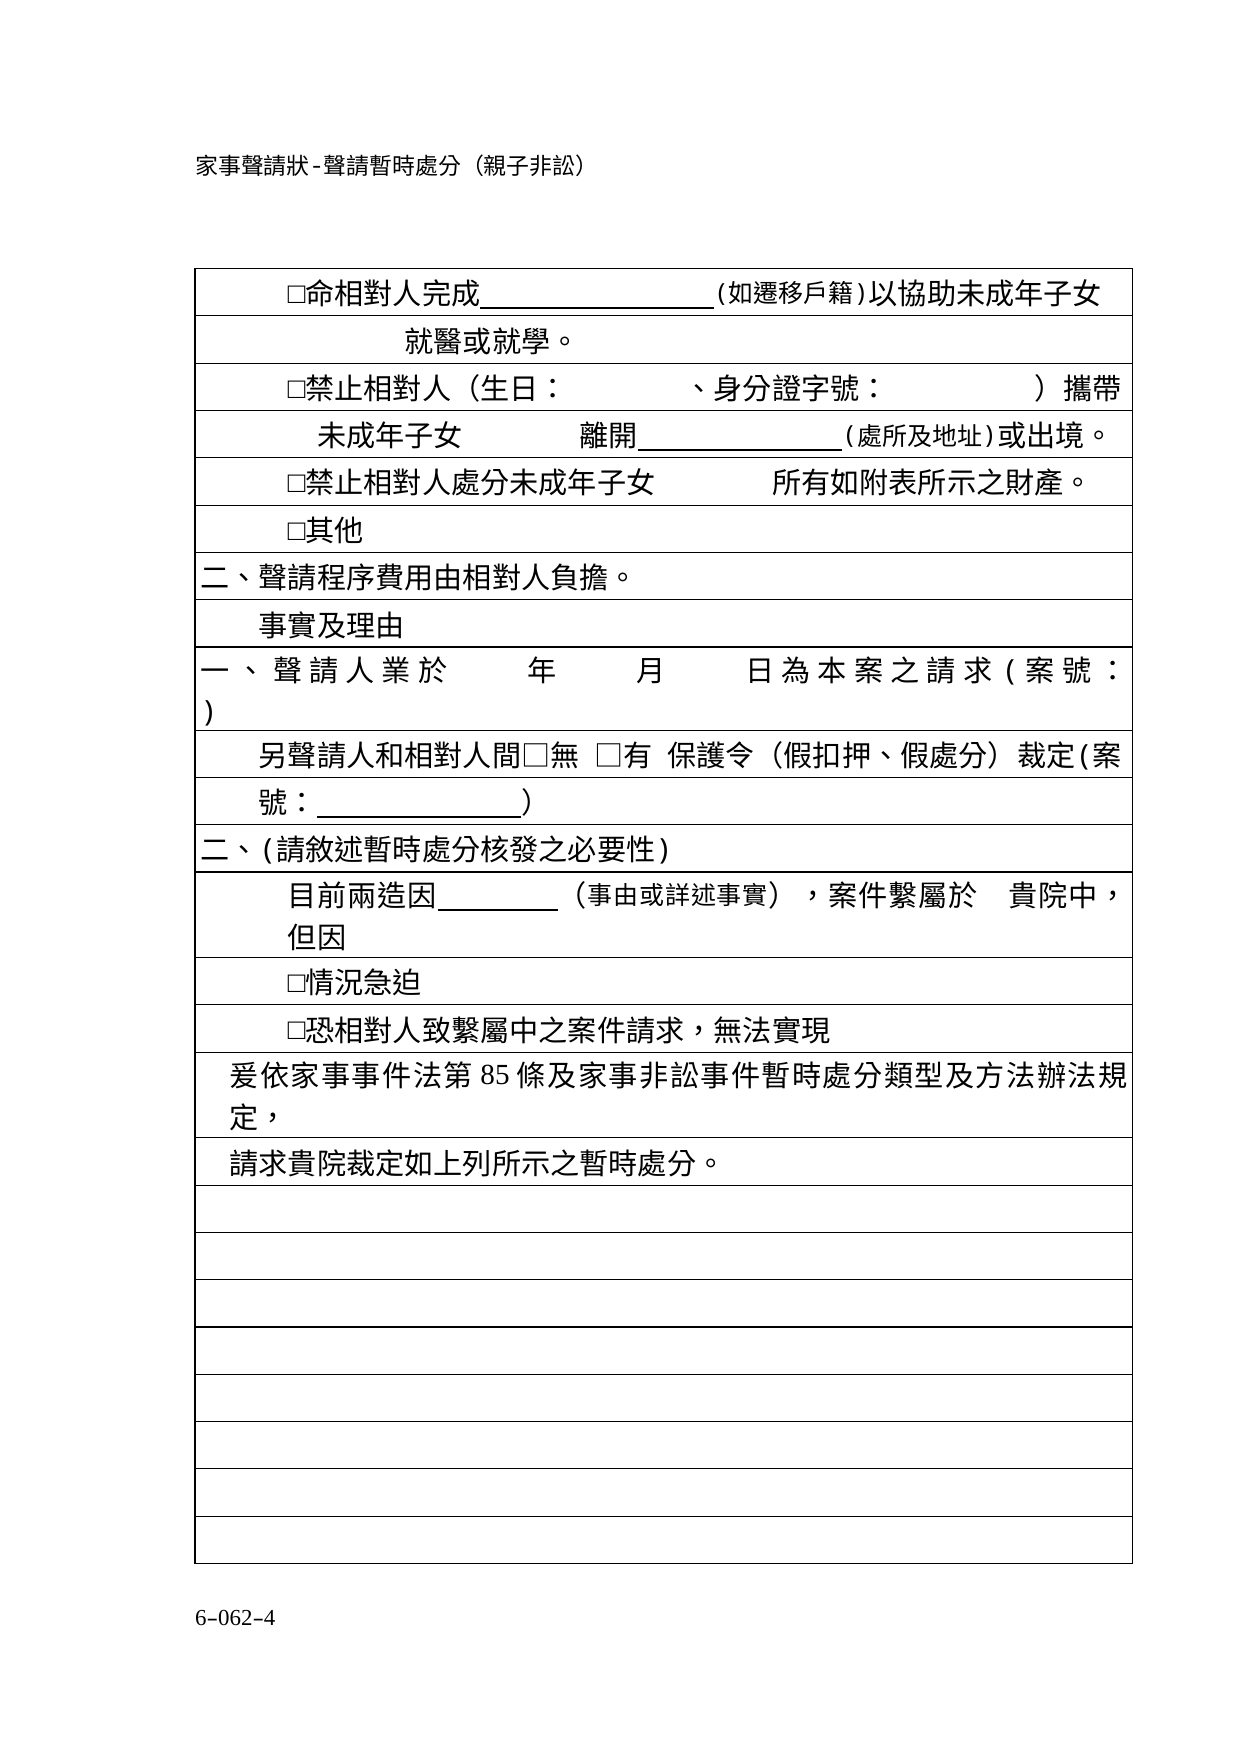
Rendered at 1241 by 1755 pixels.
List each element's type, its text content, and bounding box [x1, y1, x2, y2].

table_cell [196, 1233, 1132, 1279]
table_cell 另聲請人和相對人間□無 □有 保護令（假扣押、假處分）裁定(案 [196, 731, 1132, 777]
table_cell 事實及理由 [196, 600, 1132, 646]
table_cell 請求貴院裁定如上列所示之暫時處分。 [196, 1138, 1132, 1184]
table_cell □其他 [196, 506, 1132, 552]
table_cell [196, 1328, 1132, 1374]
table_cell 未成年子女 離開 (處所及地址)或出境。 [196, 411, 1132, 457]
table_cell 號： ） [196, 778, 1132, 824]
table_cell [196, 1186, 1132, 1232]
table_cell 二、(請敘述暫時處分核發之必要性) [196, 825, 1132, 871]
table_cell □禁止相對人處分未成年子女 所有如附表所示之財產。 [196, 458, 1132, 504]
table_cell [196, 1422, 1132, 1468]
table_cell □恐相對人致繫屬中之案件請求，無法實現 [196, 1005, 1132, 1052]
table_cell □禁止相對人（生日： 、身分證字號： ）攜帶 [196, 364, 1132, 410]
table_cell □命相對人完成 (如遷移戶籍)以協助未成年子女 [196, 269, 1132, 315]
table_cell [196, 1375, 1132, 1421]
table_cell 就醫或就學。 [196, 316, 1132, 363]
table_cell 一、聲請人業於 年 月 日為本案之請求(案號： ) [196, 648, 1132, 729]
table_cell 目前兩造因 （事由或詳述事實），案件繫屬於 貴院中，但因 [196, 873, 1132, 957]
table_cell □情況急迫 [196, 958, 1132, 1004]
table_cell [196, 1280, 1132, 1326]
table_cell [196, 1469, 1132, 1516]
table_cell 爰依家事事件法第85條及家事非訟事件暫時處分類型及方法辦法規定， [196, 1053, 1132, 1137]
table_cell 二、聲請程序費用由相對人負擔。 [196, 553, 1132, 599]
table_cell [196, 1517, 1132, 1563]
